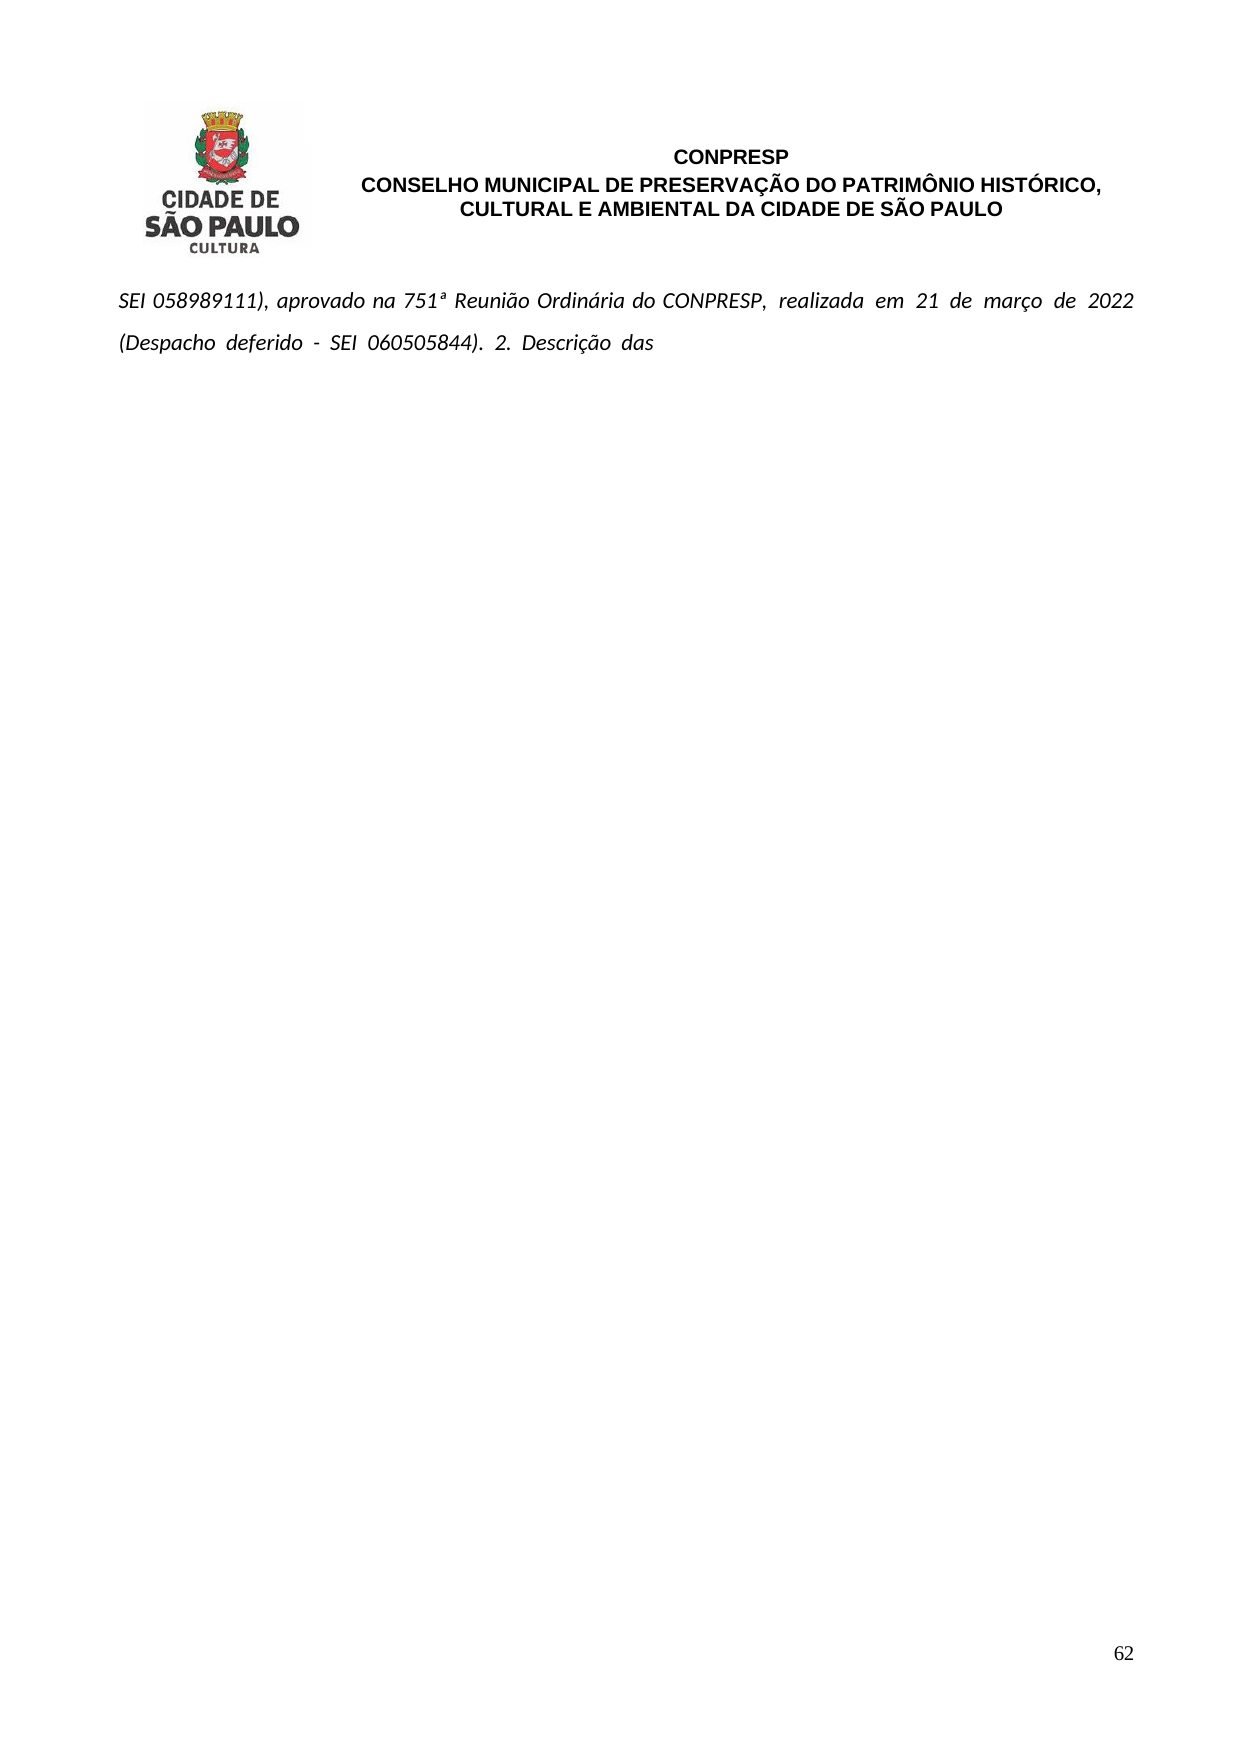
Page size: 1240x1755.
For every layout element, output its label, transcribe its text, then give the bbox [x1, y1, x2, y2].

text - SEI 058989111), aprovado na 751ª Reunião Ordinária do CONPRESP, realizada em 21 de março de 2022 (Despacho deferido - SEI 060505844). 2. Descrição das [118, 286, 1135, 356]
